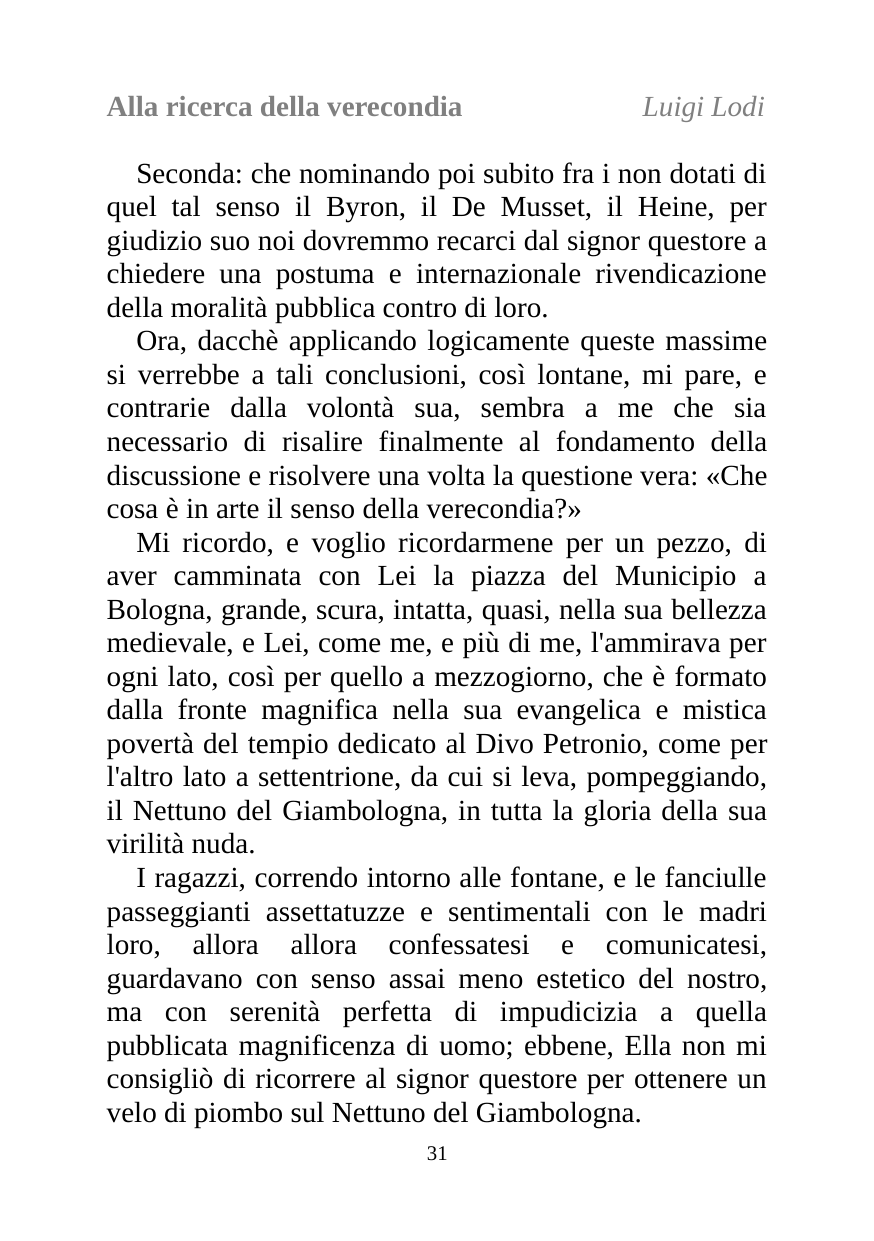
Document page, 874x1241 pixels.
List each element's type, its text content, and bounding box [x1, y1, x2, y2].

text I ragazzi, correndo intorno alle fontane, e le fanciulle passeggianti assettatuzze e sentimentali con le madri loro, allora allora confessatesi e comunicatesi, guardavano con senso assai meno estetico del nostro, ma con serenità perfetta di impudicizia a quella pubblicata magnificenza di uomo; ebbene, Ella non mi consigliò di ricorrere al signor questore per ottenere un velo di piombo sul Nettuno del Giambologna. [106, 860, 768, 1128]
text Seconda: che nominando poi subito fra i non dotati di quel tal senso il Byron, il De Musset, il Heine, per giudizio suo noi dovremmo recarci dal signor questore a chiedere una postuma e internazionale rivendicazione della moralità pubblica contro di loro. [106, 156, 768, 323]
text Mi ricordo, e voglio ricordarmene per un pezzo, di aver camminata con Lei la piazza del Municipio a Bologna, grande, scura, intatta, quasi, nella sua bellezza medievale, e Lei, come me, e più di me, l'ammirava per ogni lato, così per quello a mezzogiorno, che è formato dalla fronte magnifica nella sua evangelica e mistica povertà del tempio dedicato al Divo Petronio, come per l'altro lato a settentrione, da cui si leva, pompeggiando, il Nettuno del Giambologna, in tutta la gloria della sua virilità nuda. [106, 525, 768, 860]
text Ora, dacchè applicando logicamente queste massime si verrebbe a tali conclusioni, così lontane, mi pare, e contrarie dalla volontà sua, sembra a me che sia necessario di risalire finalmente al fondamento della discussione e risolvere una volta la questione vera: «Che cosa è in arte il senso della verecondia?» [106, 323, 768, 525]
